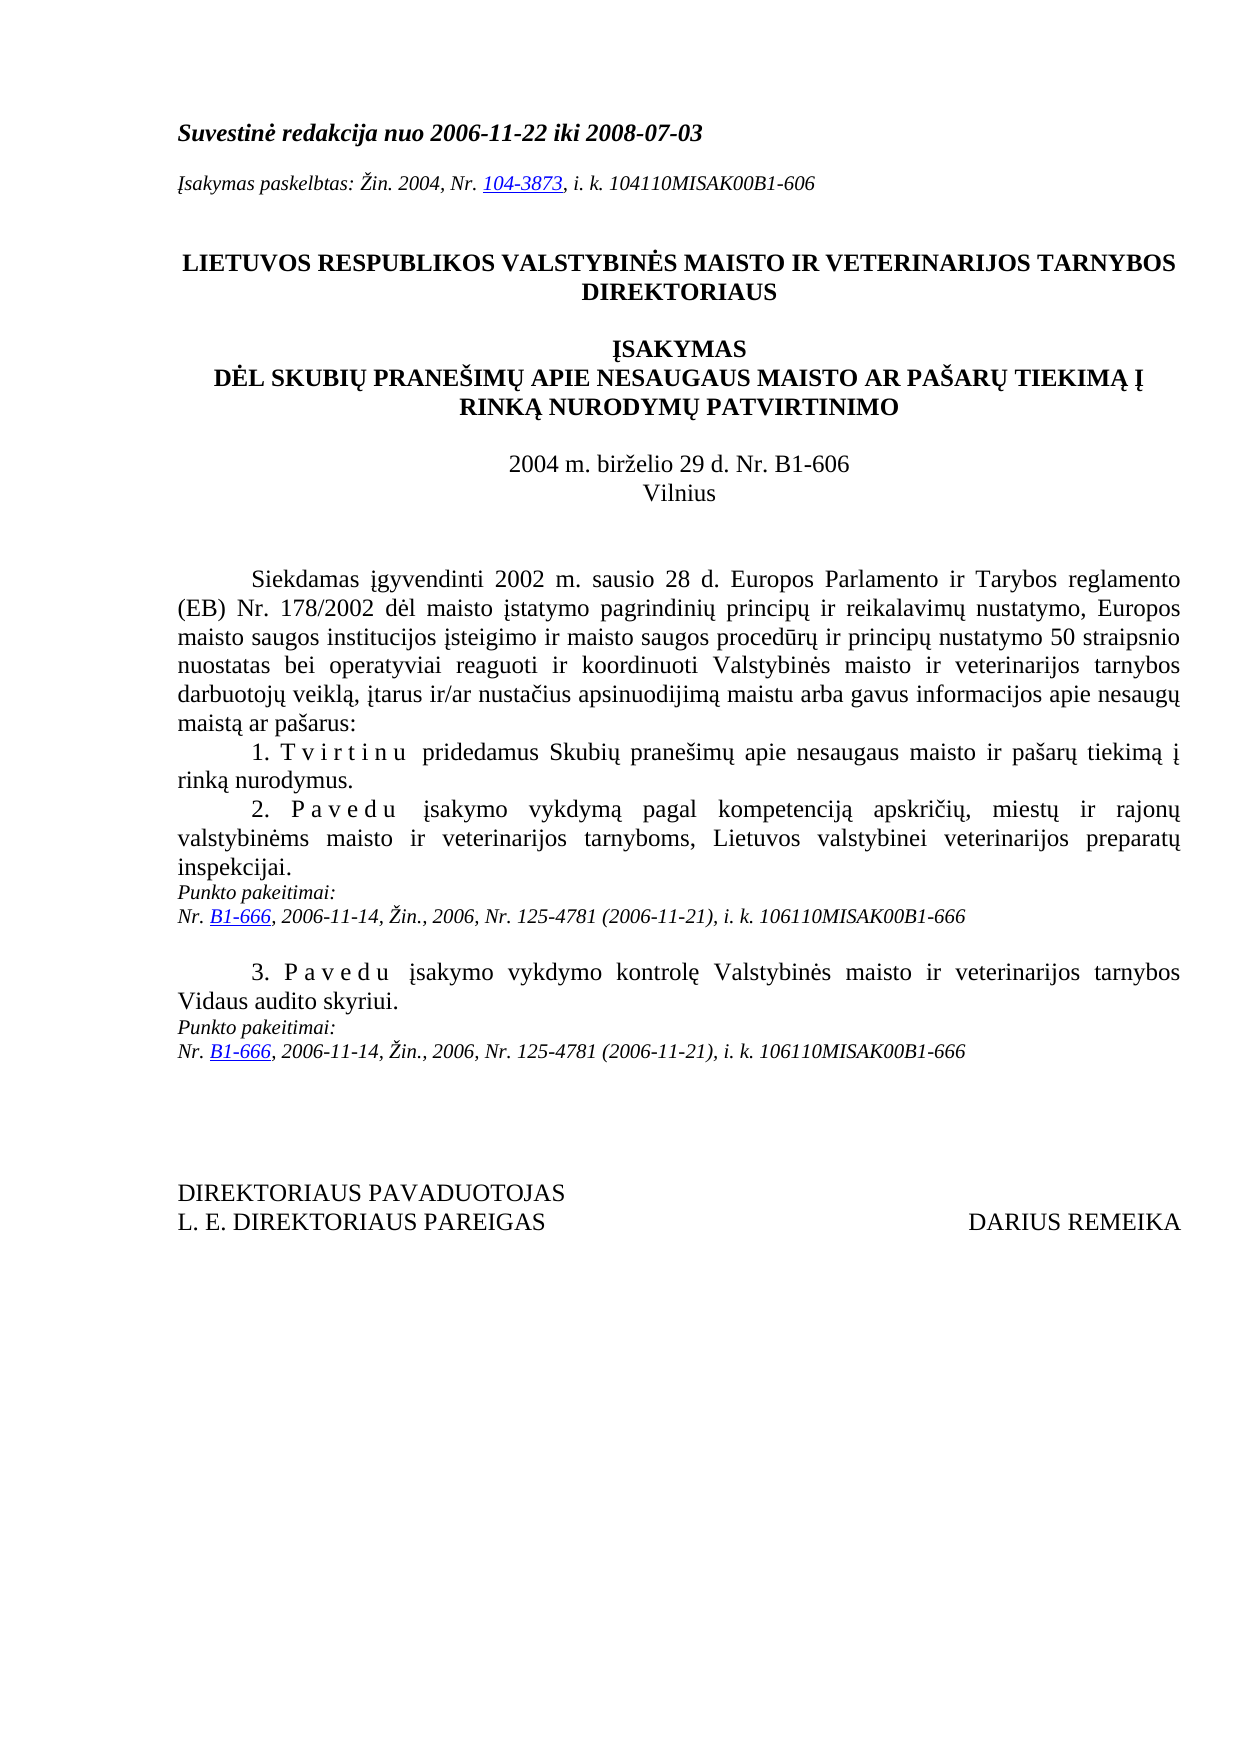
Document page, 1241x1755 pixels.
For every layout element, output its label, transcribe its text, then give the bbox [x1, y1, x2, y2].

text 1. Tvirtinu pridedamus Skubių pranešimų apie nesaugaus maisto ir pašarų tiekimą į rinką nurodymus. [177, 737, 1181, 794]
text 3. Pavedu įsakymo vykdymo kontrolę Valstybinės maisto ir veterinarijos tarnybos Vidaus audito skyriui. [177, 957, 1181, 1015]
text Įsakymas paskelbtas: Žin. 2004, Nr. 104-3873, i. k. 104110MISAK00B1-606 [177, 171, 1181, 195]
text Punkto pakeitimai: [177, 880, 1181, 904]
text ĮSAKYMAS [177, 334, 1181, 363]
text L. E. DIREKTORIAUS PAREIGAS DARIUS REMEIKA [177, 1207, 1181, 1235]
text Punkto pakeitimai: [177, 1015, 1181, 1039]
text Nr. B1-666, 2006-11-14, Žin., 2006, Nr. 125-4781 (2006-11-21), i. k. 106110MISAK00B1-666 [177, 1039, 1181, 1063]
text 2004 m. birželio 29 d. Nr. B1-606 [177, 449, 1181, 478]
text DIREKTORIAUS PAVADUOTOJAS [177, 1178, 1181, 1207]
text LIETUVOS RESPUBLIKOS VALSTYBINĖS MAISTO IR VETERINARIJOS TARNYBOS DIREKTORIAUS [177, 248, 1181, 305]
text Nr. B1-666, 2006-11-14, Žin., 2006, Nr. 125-4781 (2006-11-21), i. k. 106110MISAK00B1-666 [177, 904, 1181, 928]
text Vilnius [177, 478, 1181, 507]
text Siekdamas įgyvendinti 2002 m. sausio 28 d. Europos Parlamento ir Tarybos reglamento (EB) Nr. 178/2002 dėl maisto įstatymo pagrindinių principų ir reikalavimų nustatymo, Europos maisto saugos institucijos įsteigimo ir maisto saugos procedūrų ir principų nustatymo 50 straipsnio nuostatas bei operatyviai reaguoti ir koordinuoti Valstybinės maisto ir veterinarijos tarnybos darbuotojų veiklą, įtarus ir/ar nustačius apsinuodijimą maistu arba gavus informacijos apie nesaugų maistą ar pašarus: [177, 564, 1181, 737]
text DĖL SKUBIŲ PRANEŠIMŲ APIE NESAUGAUS MAISTO AR PAŠARŲ TIEKIMĄ Į RINKĄ NURODYMŲ PATVIRTINIMO [177, 363, 1181, 420]
text 2. Pavedu įsakymo vykdymą pagal kompetenciją apskričių, miestų ir rajonų valstybinėms maisto ir veterinarijos tarnyboms, Lietuvos valstybinei veterinarijos preparatų inspekcijai. [177, 794, 1181, 880]
text Suvestinė redakcija nuo 2006-11-22 iki 2008-07-03 [177, 118, 1181, 147]
